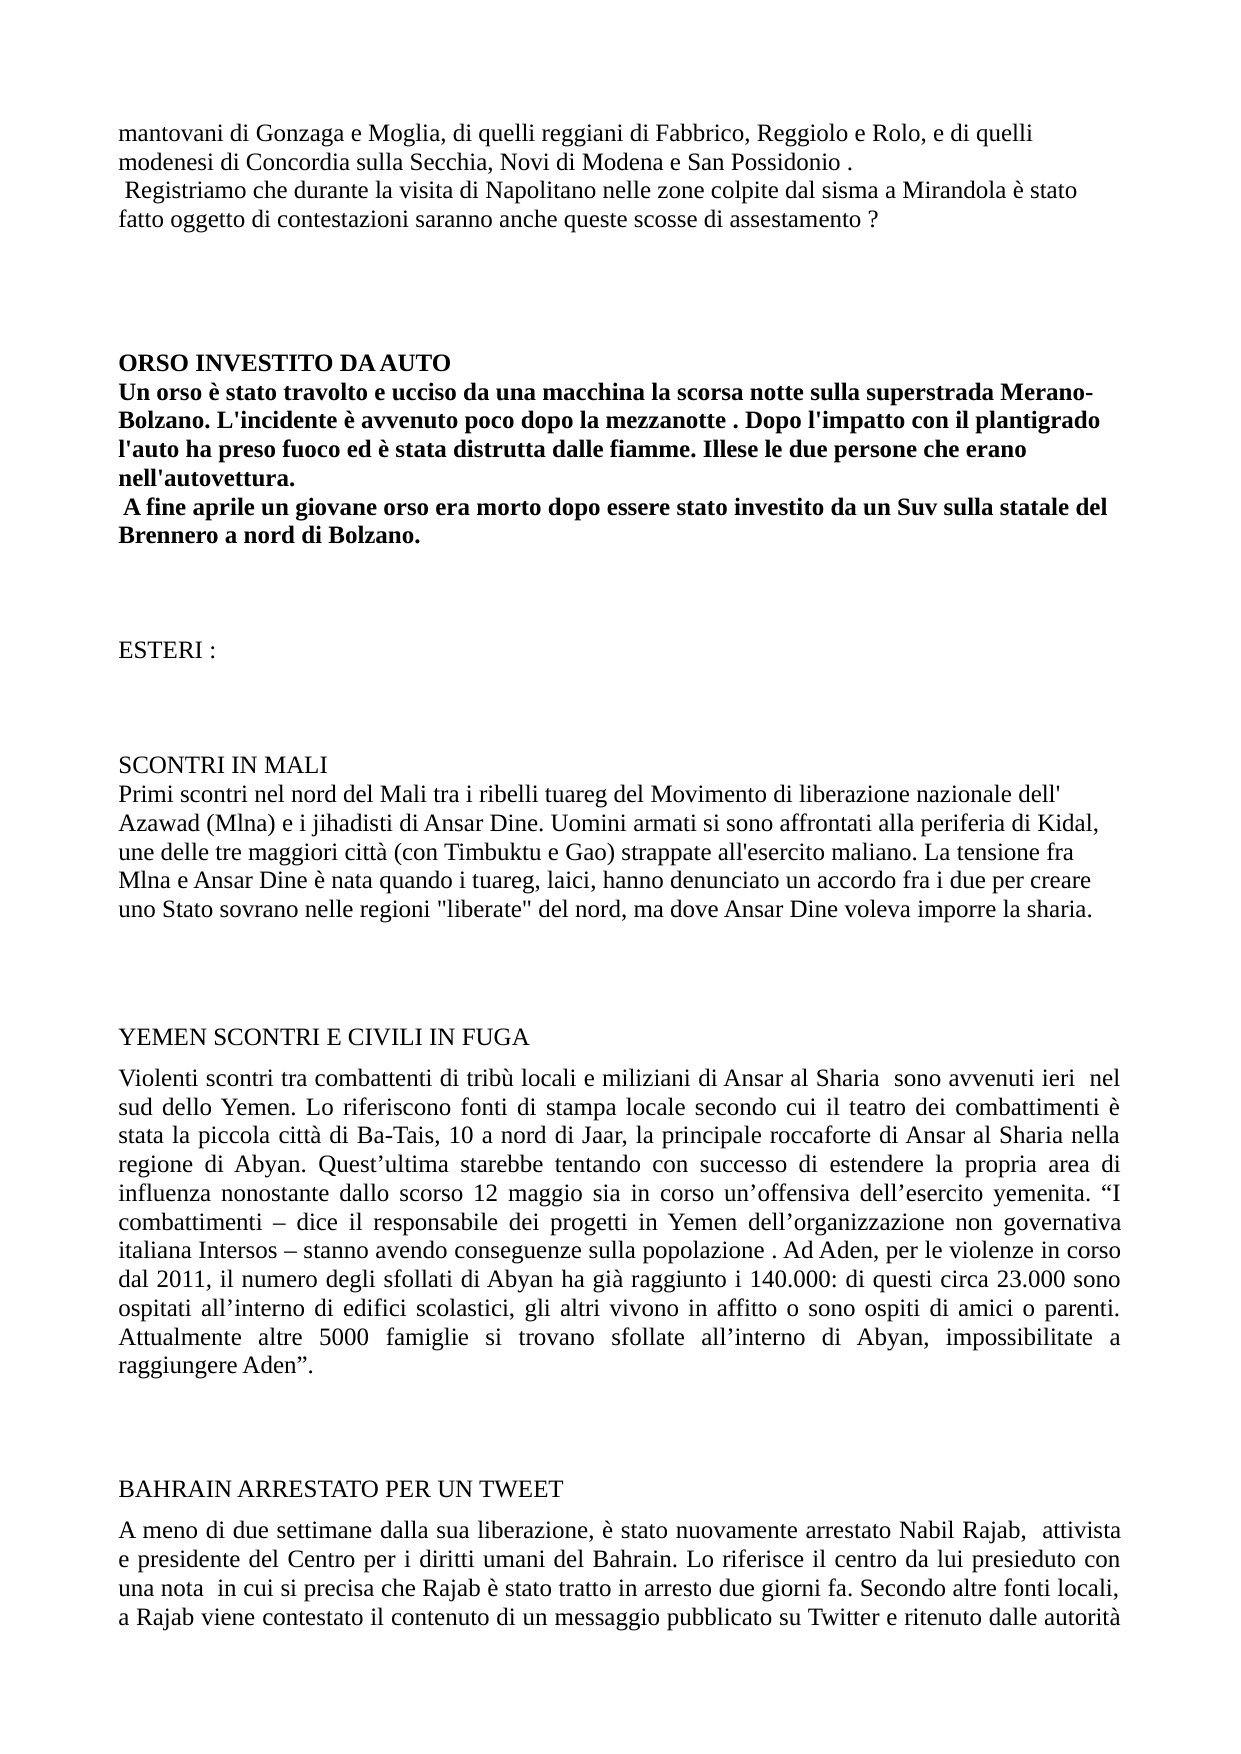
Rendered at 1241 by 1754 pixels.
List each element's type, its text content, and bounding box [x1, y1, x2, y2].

text SCONTRI IN MALI [118, 751, 1122, 779]
text Registriamo che durante la visita di Napolitano nelle zone colpite dal sisma a Mirandola è stato fatto oggetto di contestazioni saranno anche queste scosse di assestamento ? [118, 176, 1122, 233]
text YEMEN SCONTRI E CIVILI IN FUGA [118, 1022, 1122, 1051]
text ESTERI : [118, 636, 1122, 664]
text mantovani di Gonzaga e Moglia, di quelli reggiani di Fabbrico, Reggiolo e Rolo, e di quelli modenesi di Concordia sulla Secchia, Novi di Modena e San Possidonio . [118, 118, 1122, 176]
text ORSO INVESTITO DA AUTO [118, 348, 1122, 377]
text Violenti scontri tra combattenti di tribù locali e miliziani di Ansar al Sharia sono avvenuti ieri nel sud dello Yemen. Lo riferiscono fonti di stampa locale secondo cui il teatro dei combattimenti è stata la piccola città di Ba-Tais, 10 a nord di Jaar, la principale roccaforte di Ansar al Sharia nella regione di Abyan. Quest’ultima starebbe tentando con successo di estendere la propria area di influenza nonostante dallo scorso 12 maggio sia in corso un’offensiva dell’esercito yemenita. “I combattimenti – dice il responsabile dei progetti in Yemen dell’organizzazione non governativa italiana Intersos – stanno avendo conseguenze sulla popolazione . Ad Aden, per le violenze in corso dal 2011, il numero degli sfollati di Abyan ha già raggiunto i 140.000: di questi circa 23.000 sono ospitati all’interno di edifici scolastici, gli altri vivono in affitto o sono ospiti di amici o parenti. Attualmente altre 5000 famiglie si trovano sfollate all’interno di Abyan, impossibilitate a raggiungere Aden”. [118, 1063, 1122, 1379]
text Primi scontri nel nord del Mali tra i ribelli tuareg del Movimento di liberazione nazionale dell' Azawad (Mlna) e i jihadisti di Ansar Dine. Uomini armati si sono affrontati alla periferia di Kidal, une delle tre maggiori città (con Timbuktu e Gao) strappate all'esercito maliano. La tensione fra Mlna e Ansar Dine è nata quando i tuareg, laici, hanno denunciato un accordo fra i due per creare uno Stato sovrano nelle regioni "liberate" del nord, ma dove Ansar Dine voleva imporre la sharia. [118, 779, 1122, 923]
text BAHRAIN ARRESTATO PER UN TWEET [118, 1474, 1122, 1503]
text Un orso è stato travolto e ucciso da una macchina la scorsa notte sulla superstrada Merano-Bolzano. L'incidente è avvenuto poco dopo la mezzanotte . Dopo l'impatto con il plantigrado l'auto ha preso fuoco ed è stata distrutta dalle fiamme. Illese le due persone che erano nell'autovettura. A fine aprile un giovane orso era morto dopo essere stato investito da un Suv sulla statale del Brennero a nord di Bolzano. [118, 377, 1122, 549]
text A meno di due settimane dalla sua liberazione, è stato nuovamente arrestato Nabil Rajab, attivista e presidente del Centro per i diritti umani del Bahrain. Lo riferisce il centro da lui presieduto con una nota in cui si precisa che Rajab è stato tratto in arresto due giorni fa. Secondo altre fonti locali, a Rajab viene contestato il contenuto di un messaggio pubblicato su Twitter e ritenuto dalle autorità [118, 1516, 1122, 1631]
